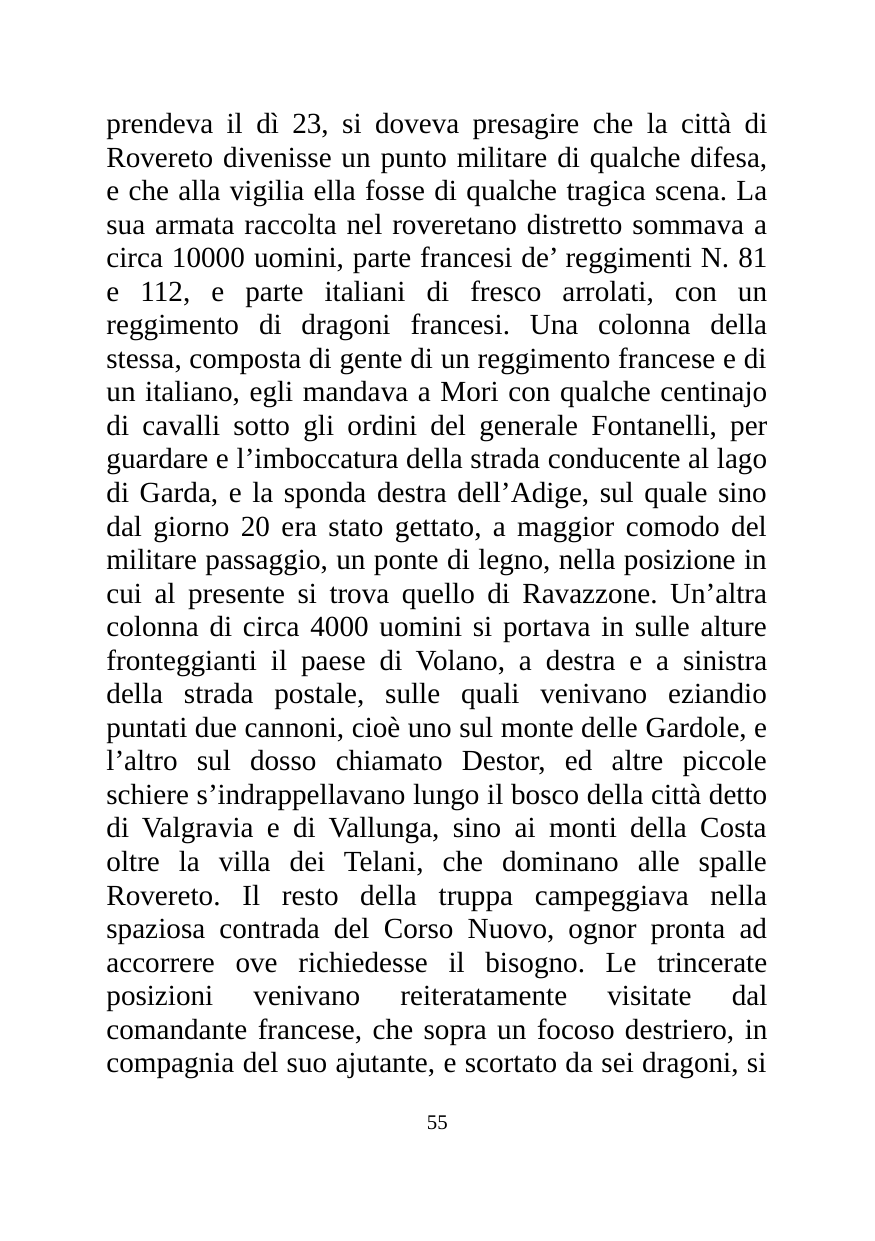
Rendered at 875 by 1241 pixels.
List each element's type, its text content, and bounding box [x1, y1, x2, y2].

text prendeva il dì 23, si doveva presagire che la città di Rovereto divenisse un punto militare di qualche difesa, e che alla vigilia ella fosse di qualche tragica scena. La sua armata raccolta nel roveretano distretto sommava a circa 10000 uomini, parte francesi de’ reggimenti N. 81 e 112, e parte italiani di fresco arrolati, con un reggimento di dragoni francesi. Una colonna della stessa, composta di gente di un reggimento francese e di un italiano, egli mandava a Mori con qualche centinajo di cavalli sotto gli ordini del generale Fontanelli, per guardare e l’imboccatura della strada conducente al lago di Garda, e la sponda destra dell’Adige, sul quale sino dal giorno 20 era stato gettato, a maggior comodo del militare passaggio, un ponte di legno, nella posizione in cui al presente si trova quello di Ravazzone. Un’altra colonna di circa 4000 uomini si portava in sulle alture fronteggianti il paese di Volano, a destra e a sinistra della strada postale, sulle quali venivano eziandio puntati due cannoni, cioè uno sul monte delle Gardole, e l’altro sul dosso chiamato Destor, ed altre piccole schiere s’indrappellavano lungo il bosco della città detto di Valgravia e di Vallunga, sino ai monti della Costa oltre la villa dei Telani, che dominano alle spalle Rovereto. Il resto della truppa campeggiava nella spaziosa contrada del Corso Nuovo, ognor pronta ad accorrere ove richiedesse il bisogno. Le trincerate posizioni venivano reiteratamente visitate dal comandante francese, che sopra un focoso destriero, in compagnia del suo ajutante, e scortato da sei dragoni, si [106, 106, 768, 1079]
